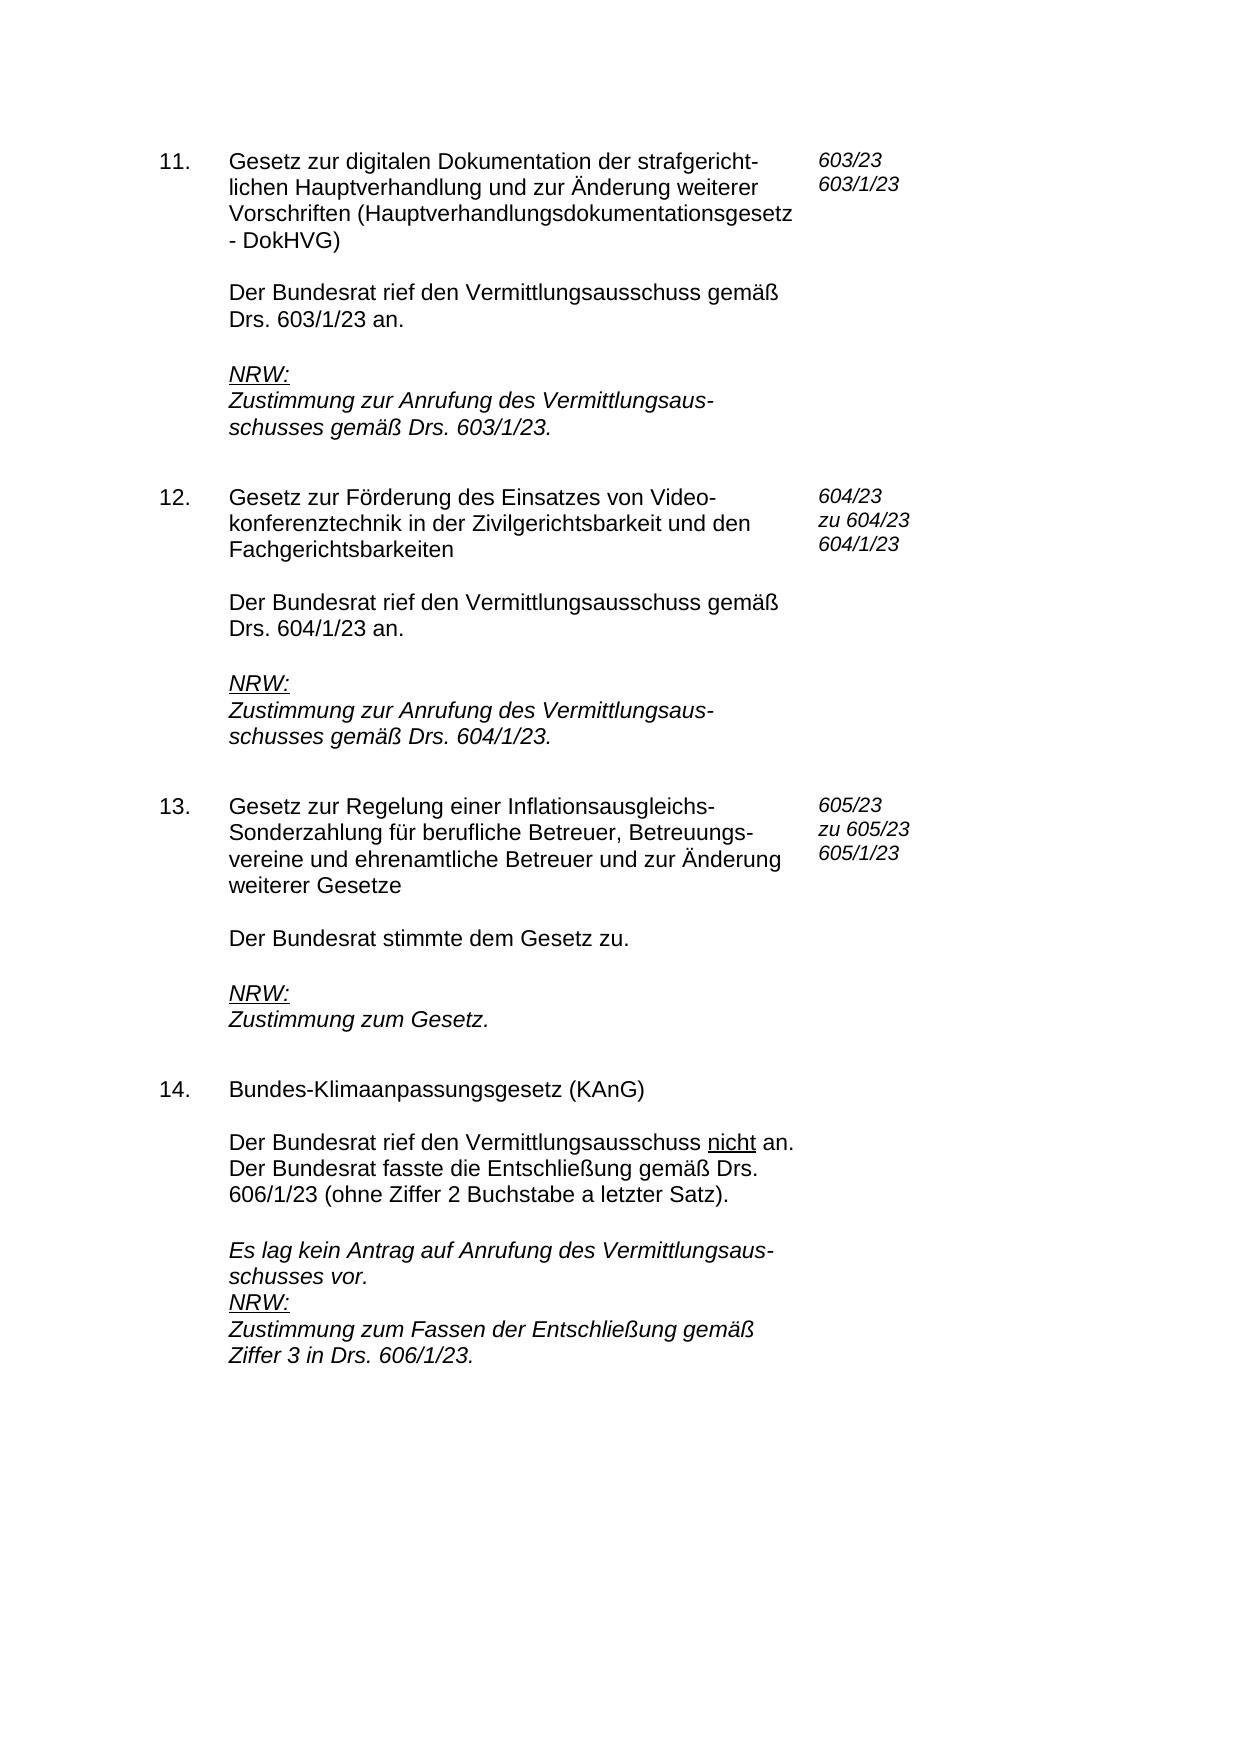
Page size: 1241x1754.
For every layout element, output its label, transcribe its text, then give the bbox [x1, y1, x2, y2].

table_cell 11. [148, 148, 217, 483]
table_cell 603/23 603/1/23 [807, 148, 956, 483]
table_cell 13. [148, 793, 217, 1076]
table_cell [807, 1076, 956, 1412]
table_cell 14. [148, 1076, 217, 1412]
table_cell Bundes-Klimaanpassungsgesetz (KAnG) Der Bundesrat rief den Vermittlungsausschuss nicht an. Der Bundesrat fasste die Entschließung gemäß Drs. 606/1/23 (ohne Ziffer 2 Buchstabe a letzter Satz). Es lag kein Antrag auf Anrufung des Vermittlungsaus­schusses vor. NRW: Zustimmung zum Fassen der Entschließung gemäß Ziffer 3 in Drs. 606/1/23. [217, 1076, 807, 1412]
table_cell 605/23 zu 605/23 605/1/23 [807, 793, 956, 1076]
table_cell Gesetz zur Förderung des Einsatzes von Video­konferenz­technik in der Zivilgerichtsbarkeit und den Fachgerichtsbarkeiten Der Bundesrat rief den Vermittlungsausschuss gemäß Drs. 604/1/23 an. NRW: Zustimmung zur Anrufung des Vermittlungsaus­schusses gemäß Drs. 604/1/23. [217, 484, 807, 793]
table_cell 12. [148, 484, 217, 793]
table_cell Gesetz zur digitalen Dokumentation der straf­gericht­lichen Hauptverhandlung und zur Änderung weiterer Vorschriften (Hauptverhandlungsdokumentationsgesetz - DokHVG) Der Bundesrat rief den Vermittlungsausschuss gemäß Drs. 603/1/23 an. NRW: Zustimmung zur Anrufung des Vermittlungsaus­schusses gemäß Drs. 603/1/23. [217, 148, 807, 483]
table_cell 604/23 zu 604/23 604/1/23 [807, 484, 956, 793]
table_cell Gesetz zur Regelung einer Inflationsausgleichs-Sonderzahlung für berufliche Betreuer, Betreuungs­vereine und ehrenamtliche Betreuer und zur Änderung weiterer Gesetze Der Bundesrat stimmte dem Gesetz zu. NRW: Zustimmung zum Gesetz. [217, 793, 807, 1076]
